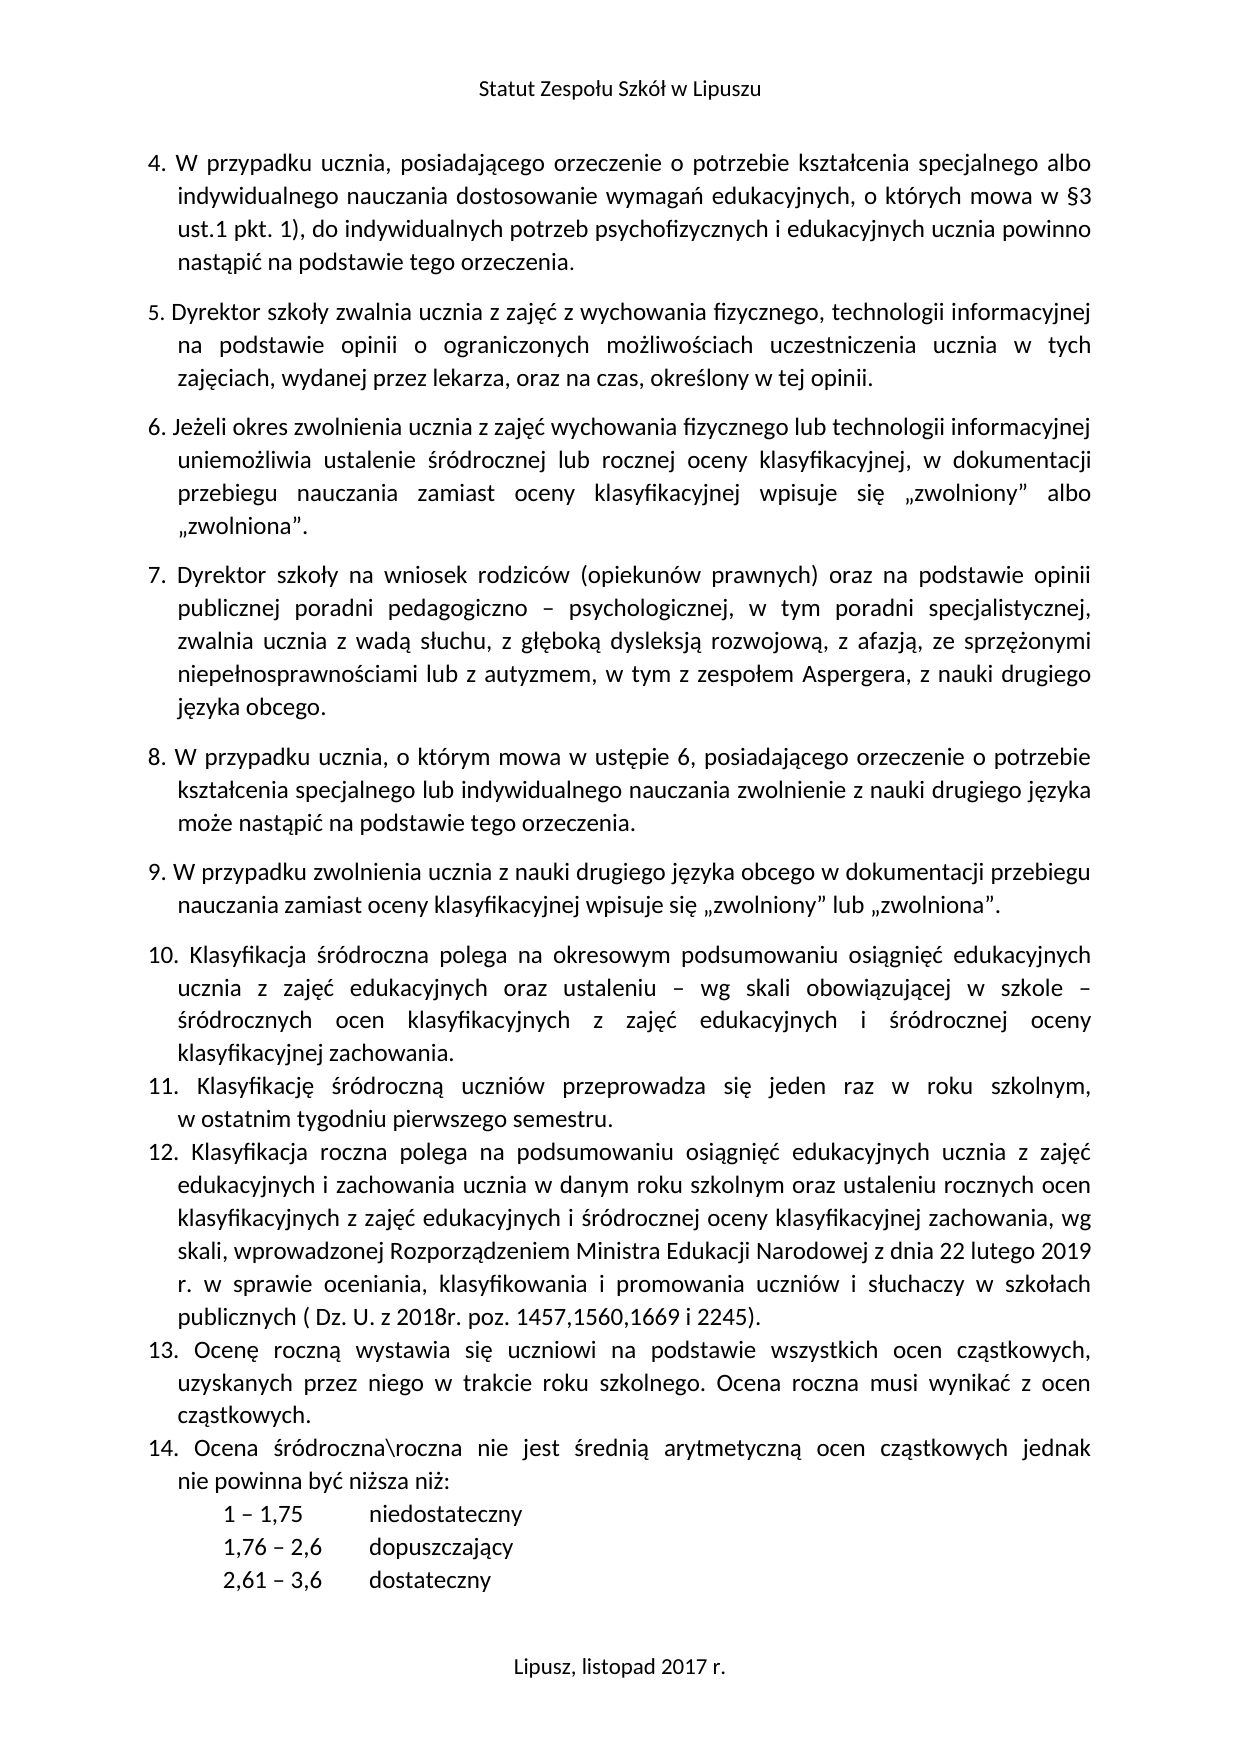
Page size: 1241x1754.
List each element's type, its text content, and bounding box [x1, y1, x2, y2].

list 7. Dyrektor szkoły na wniosek rodziców (opiekunów prawnych) oraz na podstawie opinii publicznej poradni pedagogiczno – psychologicznej, w tym poradni specjalistycznej, zwalnia ucznia z wadą słuchu, z głęboką dysleksją rozwojową, z afazją, ze sprzężonymi niepełnosprawnościami lub z autyzmem, w tym z zespołem Aspergera, z nauki drugiego języka obcego. [148, 560, 1093, 722]
list 2,61 – 3,6 dostateczny [223, 1564, 1093, 1595]
list 1 – 1,75 niedostateczny [223, 1498, 1093, 1529]
list 5. Dyrektor szkoły zwalnia ucznia z zajęć z wychowania fizycznego, technologii informacyjnej na podstawie opinii o ograniczonych możliwościach uczestniczenia ucznia w tych zajęciach, wydanej przez lekarza, oraz na czas, określony w tej opinii. [148, 296, 1093, 392]
list 1,76 – 2,6 dopuszczający [223, 1531, 1093, 1562]
list 4. W przypadku ucznia, posiadającego orzeczenie o potrzebie kształcenia specjalnego albo indywidualnego nauczania dostosowanie wymagań edukacyjnych, o których mowa w §3 ust.1 pkt. 1), do indywidualnych potrzeb psychofizycznych i edukacyjnych ucznia powinno nastąpić na podstawie tego orzeczenia. [148, 148, 1093, 277]
text 11. Klasyfikację śródroczną uczniów przeprowadza się jeden raz w roku szkolnym, w ostatnim tygodniu pierwszego semestru. [148, 1071, 1093, 1134]
text 14. Ocena śródroczna\roczna nie jest średnią arytmetyczną ocen cząstkowych jednak nie powinna być niższa niż: [148, 1433, 1093, 1496]
text 12. Klasyfikacja roczna polega na podsumowaniu osiągnięć edukacyjnych ucznia z zajęć edukacyjnych i zachowania ucznia w danym roku szkolnym oraz ustaleniu rocznych ocen klasyfikacyjnych z zajęć edukacyjnych i śródrocznej oceny klasyfikacyjnej zachowania, wg skali, wprowadzonej Rozporządzeniem Ministra Edukacji Narodowej z dnia 22 lutego 2019 r. w sprawie oceniania, klasyfikowania i promowania uczniów i słuchaczy w szkołach publicznych ( Dz. U. z 2018r. poz. 1457,1560,1669 i 2245). [148, 1136, 1093, 1331]
list 6. Jeżeli okres zwolnienia ucznia z zajęć wychowania fizycznego lub technologii informacyjnej uniemożliwia ustalenie śródrocznej lub rocznej oceny klasyfikacyjnej, w dokumentacji przebiegu nauczania zamiast oceny klasyfikacyjnej wpisuje się „zwolniony” albo „zwolniona”. [148, 411, 1093, 541]
text 13. Ocenę roczną wystawia się uczniowi na podstawie wszystkich ocen cząstkowych, uzyskanych przez niego w trakcie roku szkolnego. Ocena roczna musi wynikać z ocen cząstkowych. [148, 1334, 1093, 1430]
list 10. Klasyfikacja śródroczna polega na okresowym podsumowaniu osiągnięć edukacyjnych ucznia z zajęć edukacyjnych oraz ustaleniu – wg skali obowiązującej w szkole – śródrocznych ocen klasyfikacyjnych z zajęć edukacyjnych i śródrocznej oceny klasyfikacyjnej zachowania. [148, 939, 1093, 1068]
list 9. W przypadku zwolnienia ucznia z nauki drugiego języka obcego w dokumentacji przebiegu nauczania zamiast oceny klasyfikacyjnej wpisuje się „zwolniony” lub „zwolniona”. [148, 856, 1093, 920]
list 8. W przypadku ucznia, o którym mowa w ustępie 6, posiadającego orzeczenie o potrzebie kształcenia specjalnego lub indywidualnego nauczania zwolnienie z nauki drugiego języka może nastąpić na podstawie tego orzeczenia. [148, 741, 1093, 837]
